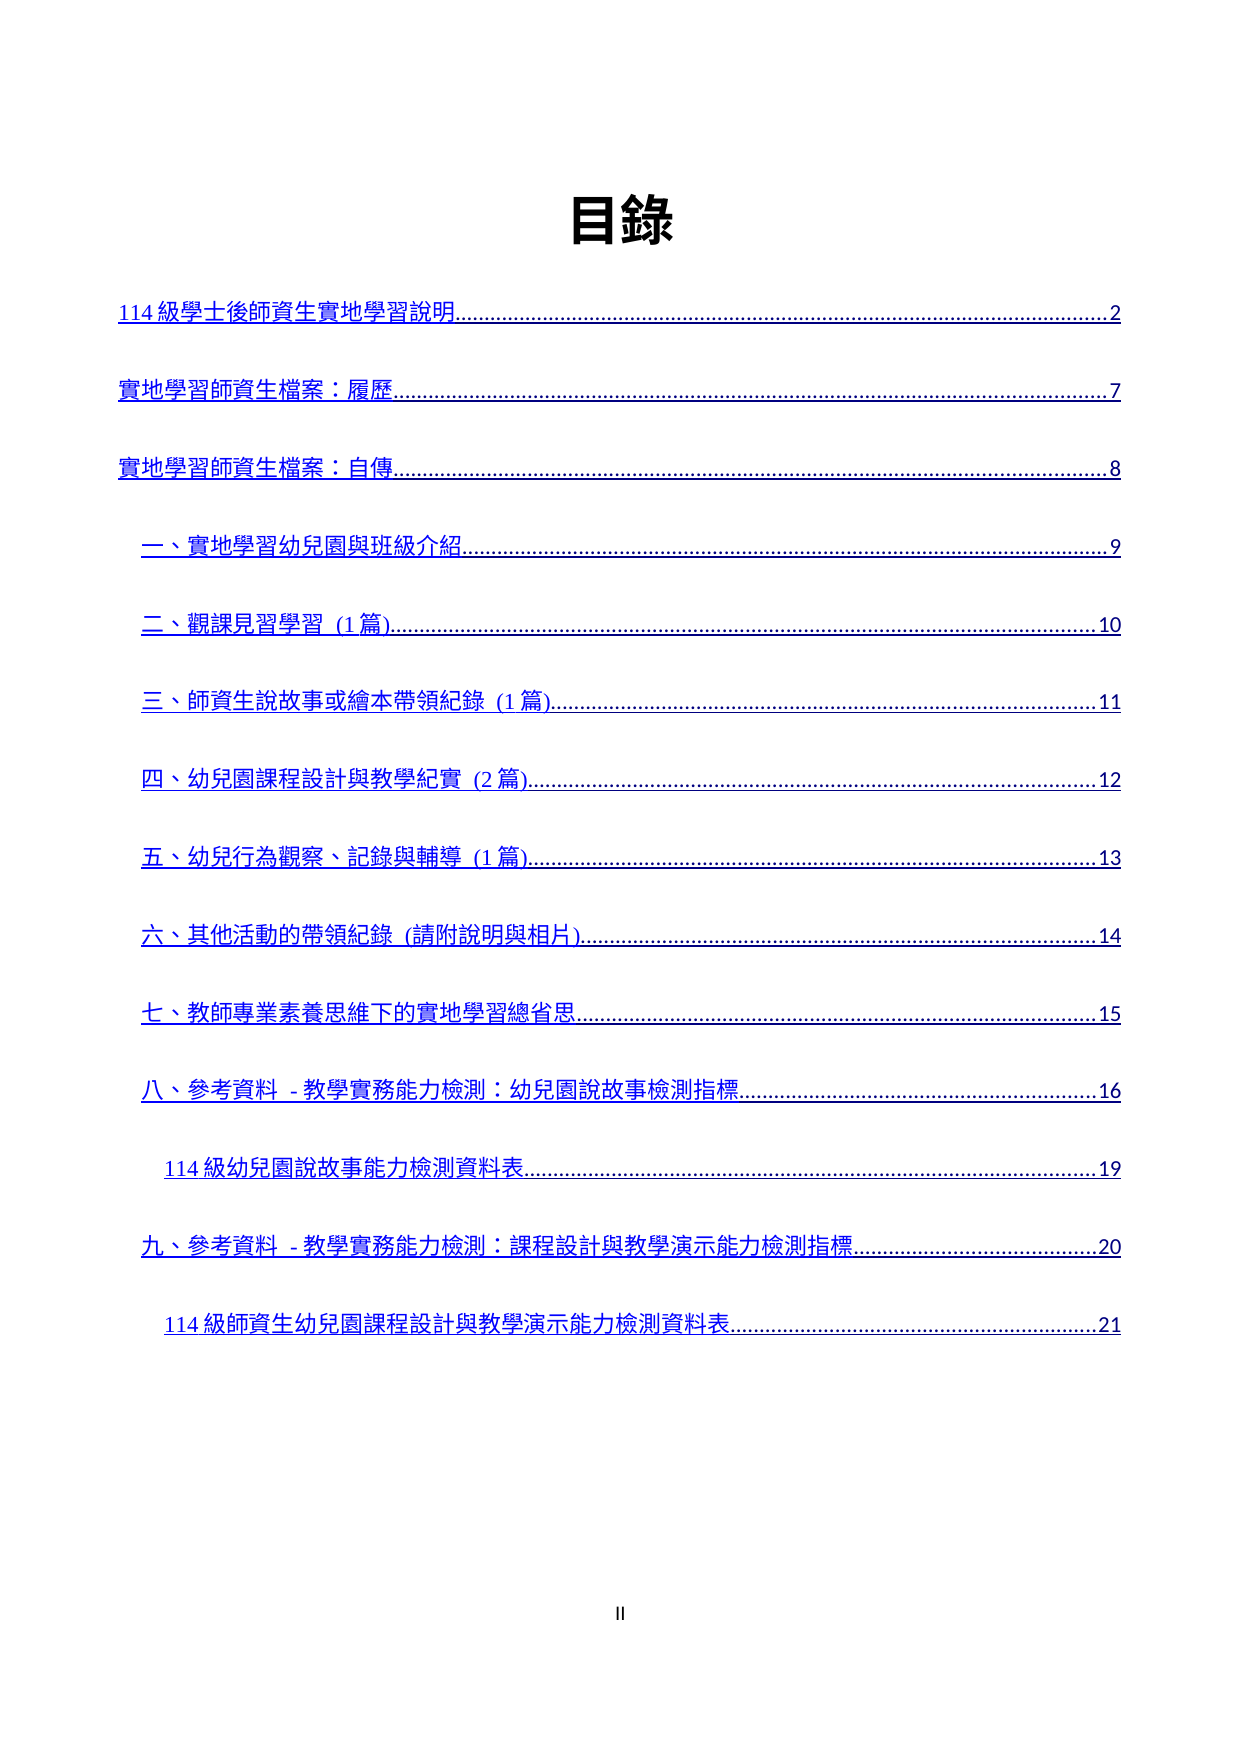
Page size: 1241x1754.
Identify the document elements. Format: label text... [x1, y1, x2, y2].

text 114級師資生幼兒園課程設計與教學演示能力檢測資料表 21 [164, 1281, 1122, 1343]
text 二、觀課見習學習 (1篇) 10 [141, 580, 1122, 643]
text 實地學習師資生檔案：自傳 8 [118, 425, 1122, 487]
text 目錄 [118, 144, 1122, 269]
text 一、實地學習幼兒園與班級介紹 9 [141, 503, 1122, 565]
text 三、師資生說故事或繪本帶領紀錄 (1篇) 11 [141, 658, 1122, 721]
text 九、參考資料 - 教學實務能力檢測：課程設計與教學演示能力檢測指標 20 [141, 1203, 1122, 1265]
text 八、參考資料 - 教學實務能力檢測：幼兒園說故事檢測指標 16 [141, 1047, 1122, 1110]
text 六、其他活動的帶領紀錄 (請附說明與相片) 14 [141, 892, 1122, 954]
text 七、教師專業素養思維下的實地學習總省思 15 [141, 969, 1122, 1032]
text 114級學士後師資生實地學習說明 2 [118, 269, 1122, 332]
text 實地學習師資生檔案：履歷 7 [118, 347, 1122, 409]
text 五、幼兒行為觀察、記錄與輔導 (1篇) 13 [141, 814, 1122, 876]
text 114級幼兒園說故事能力檢測資料表 19 [164, 1125, 1122, 1188]
text 四、幼兒園課程設計與教學紀實 (2篇) 12 [141, 736, 1122, 798]
